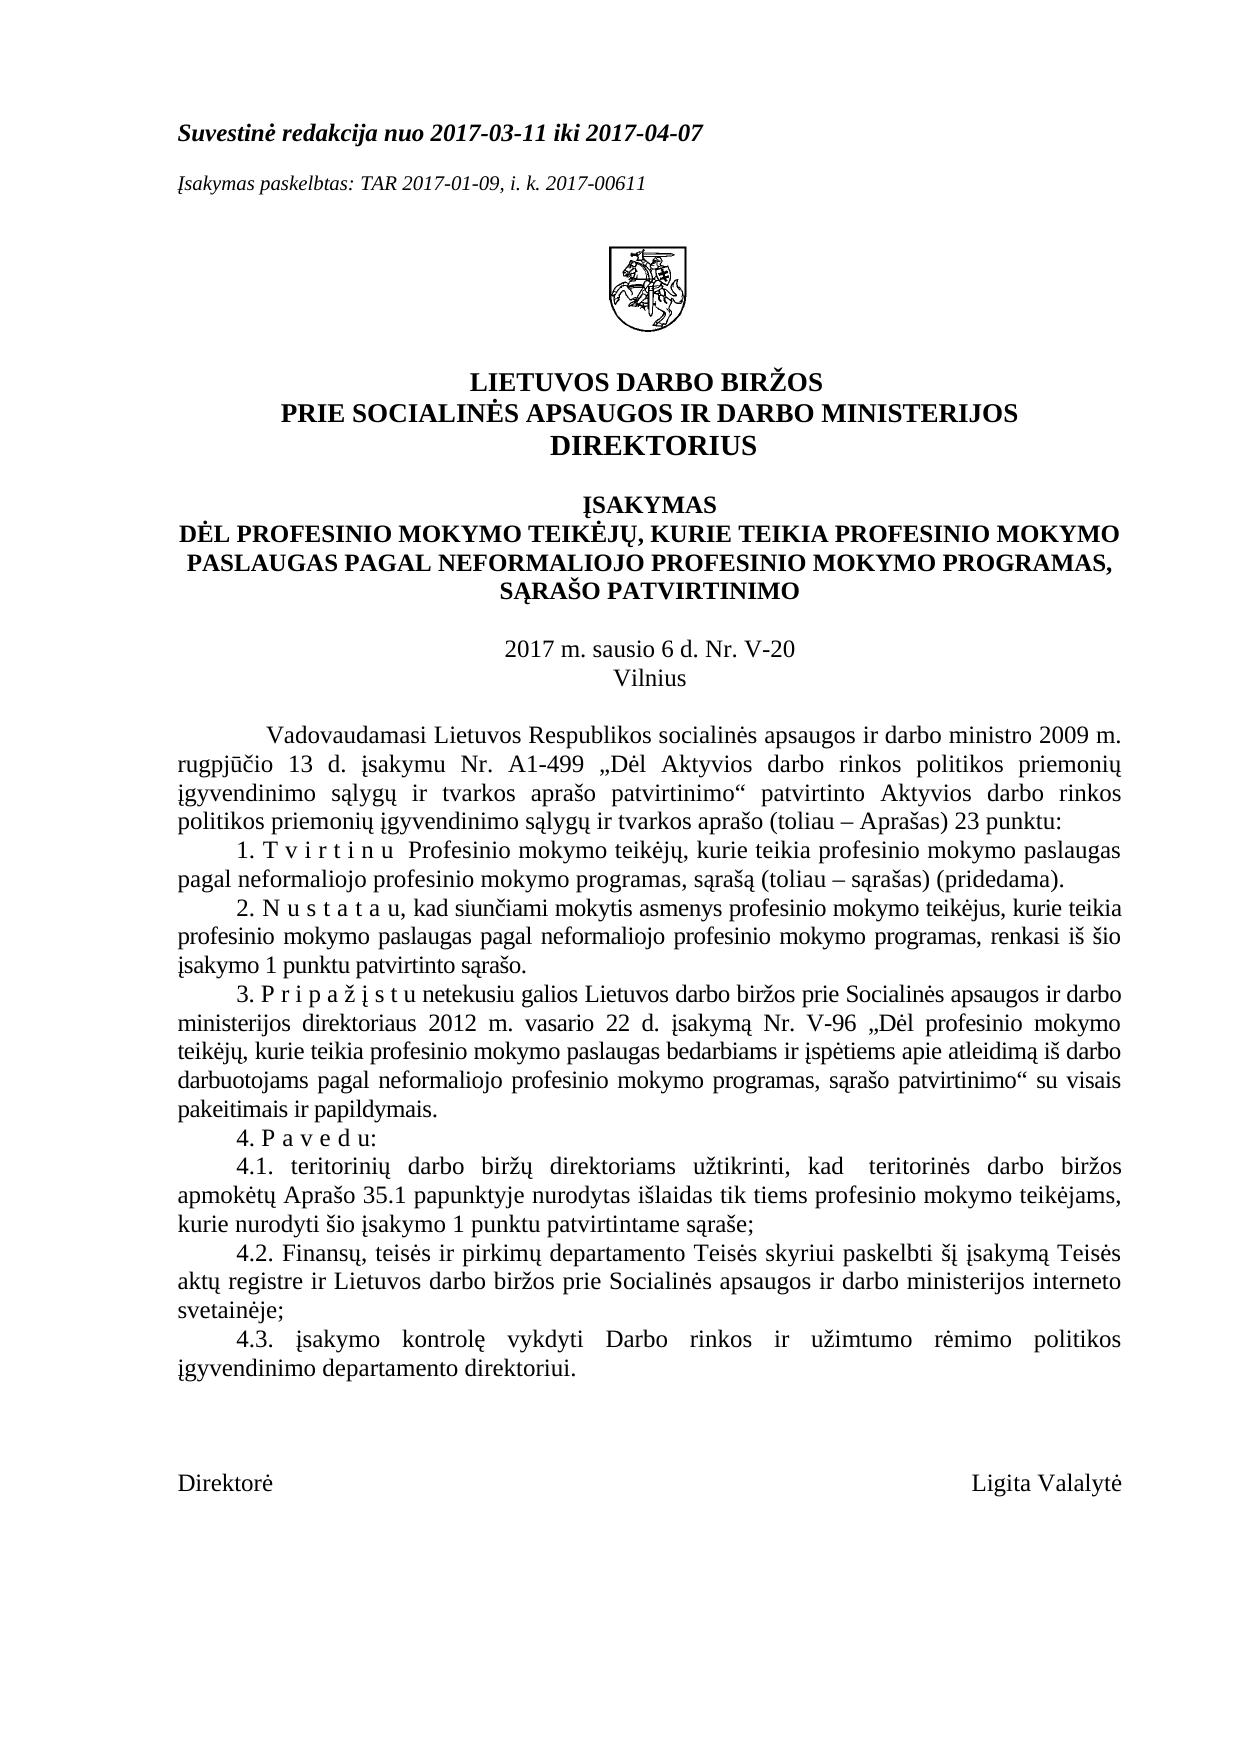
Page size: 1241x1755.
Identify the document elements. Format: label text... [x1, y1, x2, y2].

text Vadovaudamasi Lietuvos Respublikos socialinės apsaugos ir darbo ministro 2009 m. rugpjūčio 13 d. įsakymu Nr. A1-499 „Dėl Aktyvios darbo rinkos politikos priemonių įgyvendinimo sąlygų ir tvarkos aprašo patvirtinimo“ patvirtinto Aktyvios darbo rinkos politikos priemonių įgyvendinimo sąlygų ir tvarkos aprašo (toliau – Aprašas) 23 punktu: [177, 720, 1122, 835]
text Vilnius [177, 663, 1122, 691]
text 2. Nustatau, kad siunčiami mokytis asmenys profesinio mokymo teikėjus, kurie teikia profesinio mokymo paslaugas pagal neformaliojo profesinio mokymo programas, renkasi iš šio įsakymo 1 punktu patvirtinto sąrašo. [177, 893, 1122, 979]
text 4.3. įsakymo kontrolę vykdyti Darbo rinkos ir užimtumo rėmimo politikos įgyvendinimo departamento direktoriui. [177, 1324, 1122, 1381]
text PRIE SOCIALINĖS APSAUGOS IR DARBO MINISTERIJOS [177, 397, 1122, 428]
text 4.2. Finansų, teisės ir pirkimų departamento Teisės skyriui paskelbti šį įsakymą Teisės aktų registre ir Lietuvos darbo biržos prie Socialinės apsaugos ir darbo ministerijos interneto svetainėje; [177, 1238, 1122, 1324]
text 1. Tvirtinu Profesinio mokymo teikėjų, kurie teikia profesinio mokymo paslaugas pagal neformaliojo profesinio mokymo programas, sąrašą (toliau – sąrašas) (pridedama). [177, 835, 1122, 893]
text Suvestinė redakcija nuo 2017-03-11 iki 2017-04-07 [177, 118, 1122, 147]
text DIREKTORIUS [177, 428, 1122, 461]
text 4.1. teritorinių darbo biržų direktoriams užtikrinti, kad teritorinės darbo biržos apmokėtų Aprašo 35.1 papunktyje nurodytas išlaidas tik tiems profesinio mokymo teikėjams, kurie nurodyti šio įsakymo 1 punktu patvirtintame sąraše; [177, 1151, 1122, 1238]
text DĖL Profesinio mokymo teikėjų, kurie teikia profesinio mokymo paslaugas pagal Neformaliojo profesinio mokymo programas, sąrašo patvirtinimo [177, 519, 1122, 605]
text Įsakymas paskelbtas: TAR 2017-01-09, i. k. 2017-00611 [177, 171, 1122, 195]
text ĮSAKYMAS [177, 490, 1122, 519]
text Direktorė Ligita Valalytė [177, 1468, 1122, 1496]
text 2017 m. sausio 6 d. Nr. V-20 [177, 634, 1122, 663]
text LIETUVOS DARBO BIRŽOS [177, 366, 1122, 397]
text 3. P r i p a ž į s t u netekusiu galios Lietuvos darbo biržos prie Socialinės apsaugos ir darbo ministerijos direktoriaus 2012 m. vasario 22 d. įsakymą Nr. V-96 „Dėl profesinio mokymo teikėjų, kurie teikia profesinio mokymo paslaugas bedarbiams ir įspėtiems apie atleidimą iš darbo darbuotojams pagal neformaliojo profesinio mokymo programas, sąrašo patvirtinimo“ su visais pakeitimais ir papildymais. [177, 979, 1122, 1123]
text 4. Pavedu: [177, 1123, 1122, 1151]
